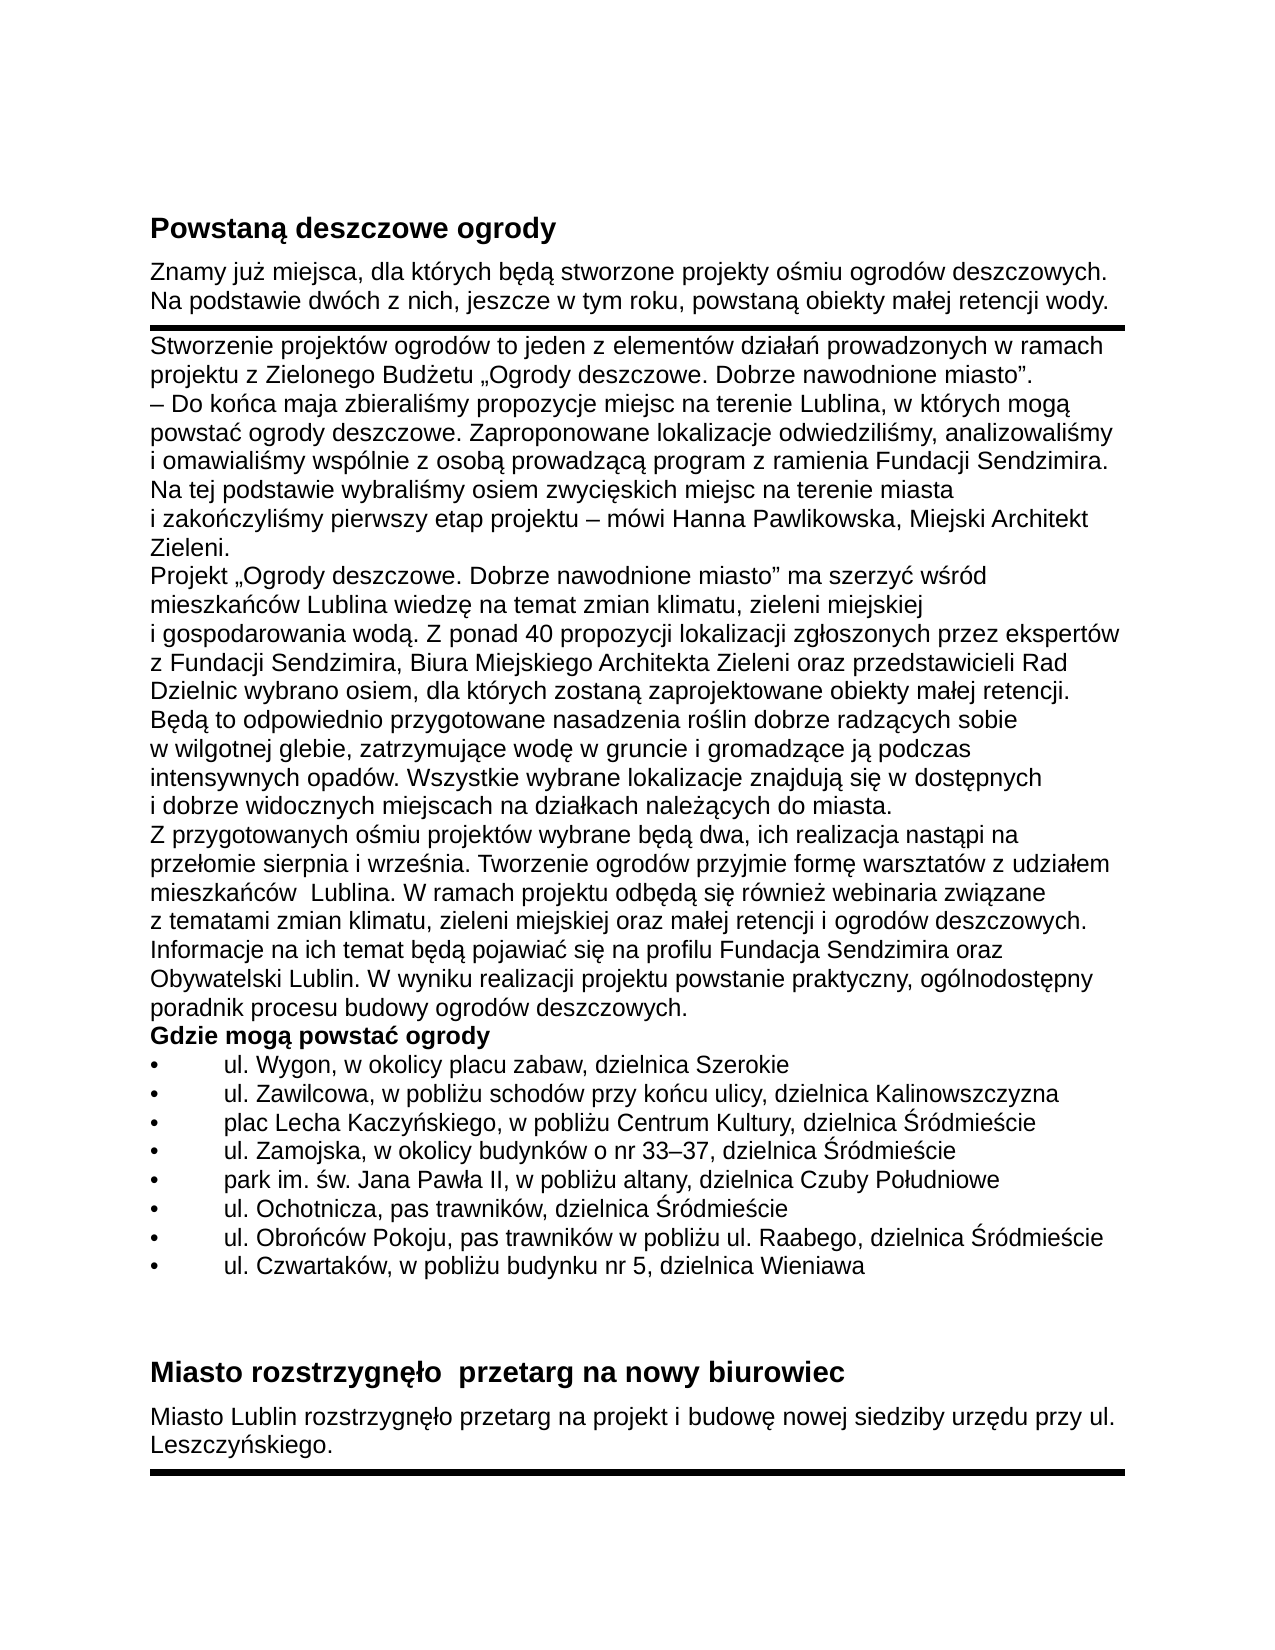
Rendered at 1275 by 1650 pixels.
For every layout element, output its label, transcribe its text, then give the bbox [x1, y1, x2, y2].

text • park im. św. Jana Pawła II, w pobliżu altany, dzielnica Czuby Południowe [150, 1165, 1125, 1194]
text • ul. Ochotnicza, pas trawników, dzielnica Śródmieście [150, 1194, 1125, 1222]
text Znamy już miejsca, dla których będą stworzone projekty ośmiu ogrodów deszczowych. Na podstawie dwóch z nich, jeszcze w tym roku, powstaną obiekty małej retencji wody. [150, 257, 1125, 325]
text Miasto Lublin rozstrzygnęło przetarg na projekt i budowę nowej siedziby urzędu przy ul. Leszczyńskiego. [150, 1402, 1125, 1469]
text • ul. Obrońców Pokoju, pas trawników w pobliżu ul. Raabego, dzielnica Śródmieście [150, 1222, 1125, 1251]
text • plac Lecha Kaczyńskiego, w pobliżu Centrum Kultury, dzielnica Śródmieście [150, 1107, 1125, 1136]
text • ul. Wygon, w okolicy placu zabaw, dzielnica Szerokie [150, 1050, 1125, 1079]
text Z przygotowanych ośmiu projektów wybrane będą dwa, ich realizacja nastąpi na przełomie sierpnia i września. Tworzenie ogrodów przyjmie formę warsztatów z udziałem mieszkańców Lublina. W ramach projektu odbędą się również webinaria związane z tematami zmian klimatu, zieleni miejskiej oraz małej retencji i ogrodów deszczowych. Informacje na ich temat będą pojawiać się na profilu Fundacja Sendzimira oraz Obywatelski Lublin. W wyniku realizacji projektu powstanie praktyczny, ogólnodostępny poradnik procesu budowy ogrodów deszczowych. [150, 820, 1125, 1021]
text – Do końca maja zbieraliśmy propozycje miejsc na terenie Lublina, w których mogą powstać ogrody deszczowe. Zaproponowane lokalizacje odwiedziliśmy, analizowaliśmy i omawialiśmy wspólnie z osobą prowadzącą program z ramienia Fundacji Sendzimira. Na tej podstawie wybraliśmy osiem zwycięskich miejsc na terenie miasta i zakończyliśmy pierwszy etap projektu – mówi Hanna Pawlikowska, Miejski Architekt Zieleni. [150, 389, 1125, 561]
subtitle Miasto rozstrzygnęło przetarg na nowy biurowiec [150, 1355, 1125, 1389]
text • ul. Zamojska, w okolicy budynków o nr 33–37, dzielnica Śródmieście [150, 1136, 1125, 1165]
subtitle Powstaną deszczowe ogrody [150, 211, 1125, 244]
text Gdzie mogą powstać ogrody [150, 1021, 1125, 1050]
text Projekt „Ogrody deszczowe. Dobrze nawodnione miasto” ma szerzyć wśród mieszkańców Lublina wiedzę na temat zmian klimatu, zieleni miejskiej i gospodarowania wodą. Z ponad 40 propozycji lokalizacji zgłoszonych przez ekspertów z Fundacji Sendzimira, Biura Miejskiego Architekta Zieleni oraz przedstawicieli Rad Dzielnic wybrano osiem, dla których zostaną zaprojektowane obiekty małej retencji. Będą to odpowiednio przygotowane nasadzenia roślin dobrze radzących sobie w wilgotnej glebie, zatrzymujące wodę w gruncie i gromadzące ją podczas intensywnych opadów. Wszystkie wybrane lokalizacje znajdują się w dostępnych i dobrze widocznych miejscach na działkach należących do miasta. [150, 561, 1125, 820]
text Stworzenie projektów ogrodów to jeden z elementów działań prowadzonych w ramach projektu z Zielonego Budżetu „Ogrody deszczowe. Dobrze nawodnione miasto”. [150, 331, 1125, 389]
text • ul. Czwartaków, w pobliżu budynku nr 5, dzielnica Wieniawa [150, 1251, 1125, 1280]
text • ul. Zawilcowa, w pobliżu schodów przy końcu ulicy, dzielnica Kalinowszczyzna [150, 1079, 1125, 1107]
